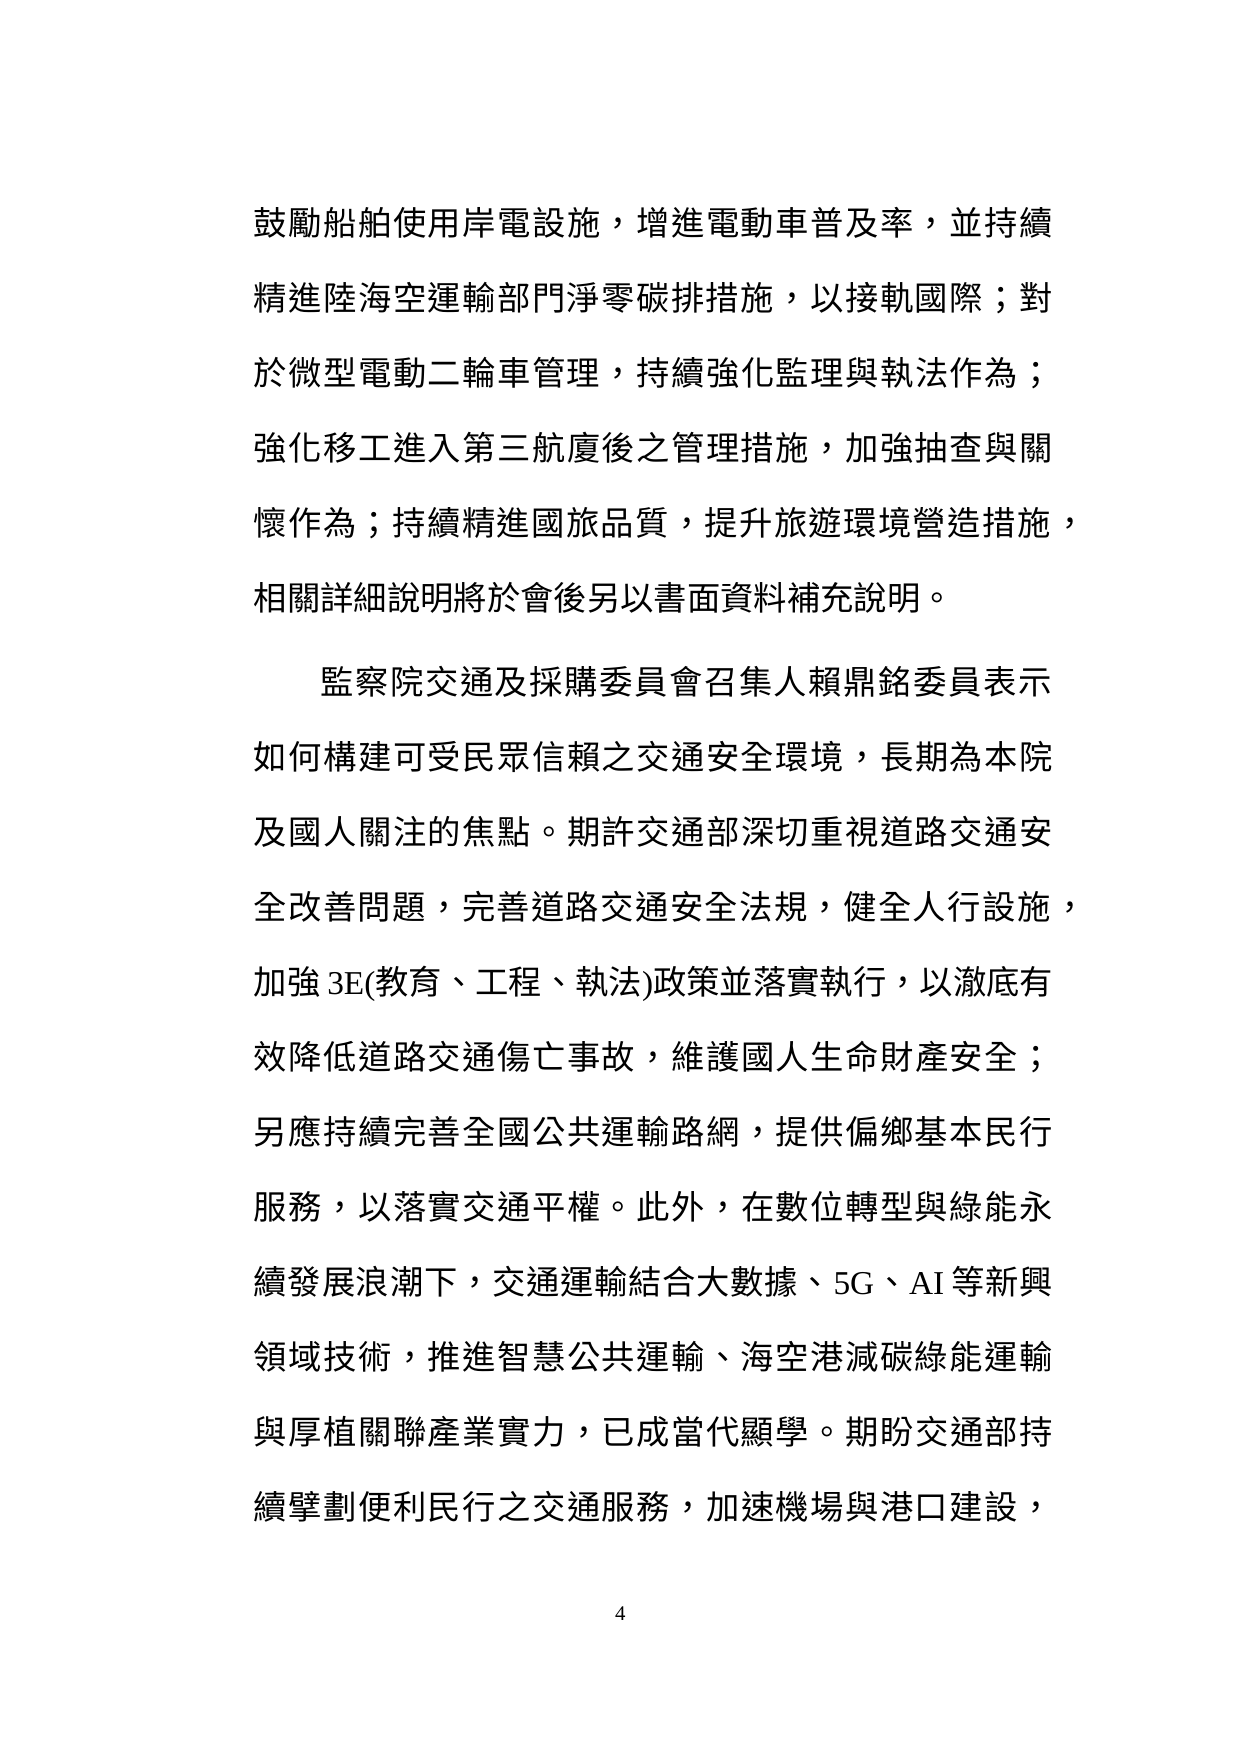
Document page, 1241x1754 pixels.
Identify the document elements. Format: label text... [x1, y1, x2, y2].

text 監察院交通及採購委員會召集人賴鼎銘委員表示，如何構建可受民眾信賴之交通安全環境，長期為本院及國人關注的焦點。期許交通部深切重視道路交通安全改善問題，完善道路交通安全法規，健全人行設施，加強3E(教育、工程、執法)政策並落實執行，以澈底有效降低道路交通傷亡事故，維護國人生命財產安全；另應持續完善全國公共運輸路網，提供偏鄉基本民行服務，以落實交通平權。此外，在數位轉型與綠能永續發展浪潮下，交通運輸結合大數據、5G、AI等新興領域技術，推進智慧公共運輸、海空港減碳綠能運輸與厚植關聯產業實力，已成當代顯學。期盼交通部持續擘劃便利民行之交通服務，加速機場與港口建設，拓展智慧交通科技產業，並增強交通領域關鍵基礎設施資安防護能力，以提供國人安全便利、優質舒適之交通生活環境。 [254, 643, 1053, 1543]
text 交通部長王國材與相關主管除逐一回覆委員提問外，表示該部將持續就組織改造、人員結構、行車安全及財務狀況等配套措施，加速推動臺鐵公司化；對於道路交通安全改善部分，將強化分眾宣導及提升防禦駕駛觀念，加速建設機車友善安全設施，並配合內政部警政署落實科技執法，強化駕駛訓練精進作為；推動「永續提升行人安全計畫」及車輛停讓文化，改善交通事故風險路口，並加速大型車輛預警系統驗證開發進度，持續精進大型車輛煞車系統審驗制度；對於偏鄉地區公共運輸資源，將強化對高齡者照顧並與相關部會整合資源，以確實發揮偏鄉交通服務綜效；有關市區道路系統分工與截角問題，將與內政部共同協助地方政府加速改善，並已研擬相關措施解決既成道路土地徵收問題；針對捷運系統標案延宕情形，已進行檢討並研提改善措施；配合港口碼頭改建工程，鼓勵船舶使用岸電設施，增進電動車普及率，並持續精進陸海空運輸部門淨零碳排措施，以接軌國際；對於微型電動二輪車管理，持續強化監理與執法作為；強化移工進入第三航廈後之管理措施，加強抽查與關懷作為；持續精進國旅品質，提升旅遊環境營造措施，相關詳細說明將於會後另以書面資料補充說明。 [254, 183, 1053, 633]
